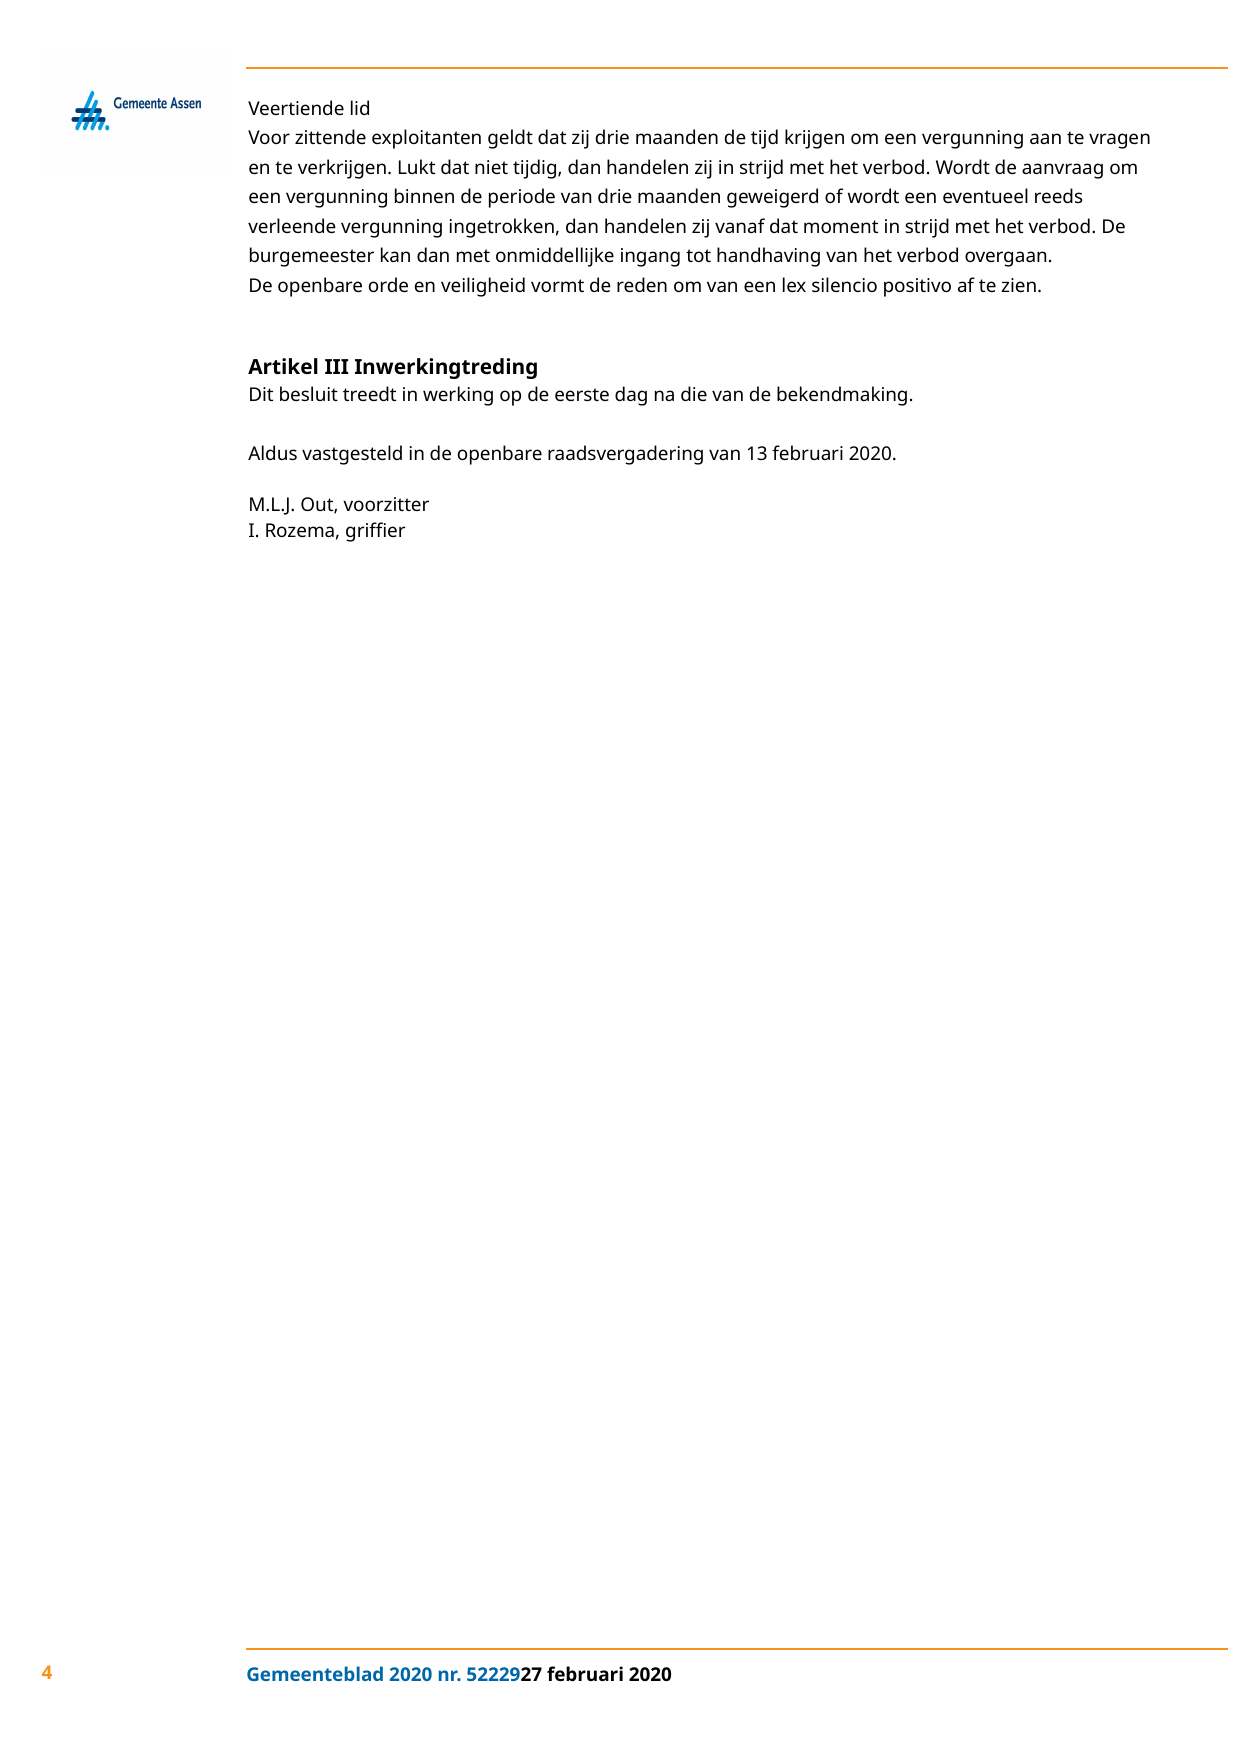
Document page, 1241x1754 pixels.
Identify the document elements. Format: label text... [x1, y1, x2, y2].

text Aldus vastgesteld in de openbare raadsvergadering van 13 februari 2020. [248, 440, 1152, 466]
text Voor zittende exploitanten geldt dat zij drie maanden de tijd krijgen om een vergunning aan te vragen en te verkrijgen. Lukt dat niet tijdig, dan handelen zij in strijd met het verbod. Wordt de aanvraag om een vergunning binnen de periode van drie maanden geweigerd of wordt een eventueel reeds verleende vergunning ingetrokken, dan handelen zij vanaf dat moment in strijd met het verbod. De burgemeester kan dan met onmiddellijke ingang tot handhaving van het verbod overgaan. [248, 124, 1152, 268]
text Veertiende lid [248, 95, 1152, 121]
text M.L.J. Out, voorzitter [248, 491, 1152, 517]
text I. Rozema, griffier [248, 517, 1152, 543]
text De openbare orde en veiligheid vormt de reden om van een lex silencio positivo af te zien. [248, 272, 1152, 298]
text Artikel III Inwerkingtreding [248, 352, 1152, 381]
picture [41, 47, 231, 172]
text Dit besluit treedt in werking op de eerste dag na die van de bekendmaking. [248, 381, 1152, 406]
